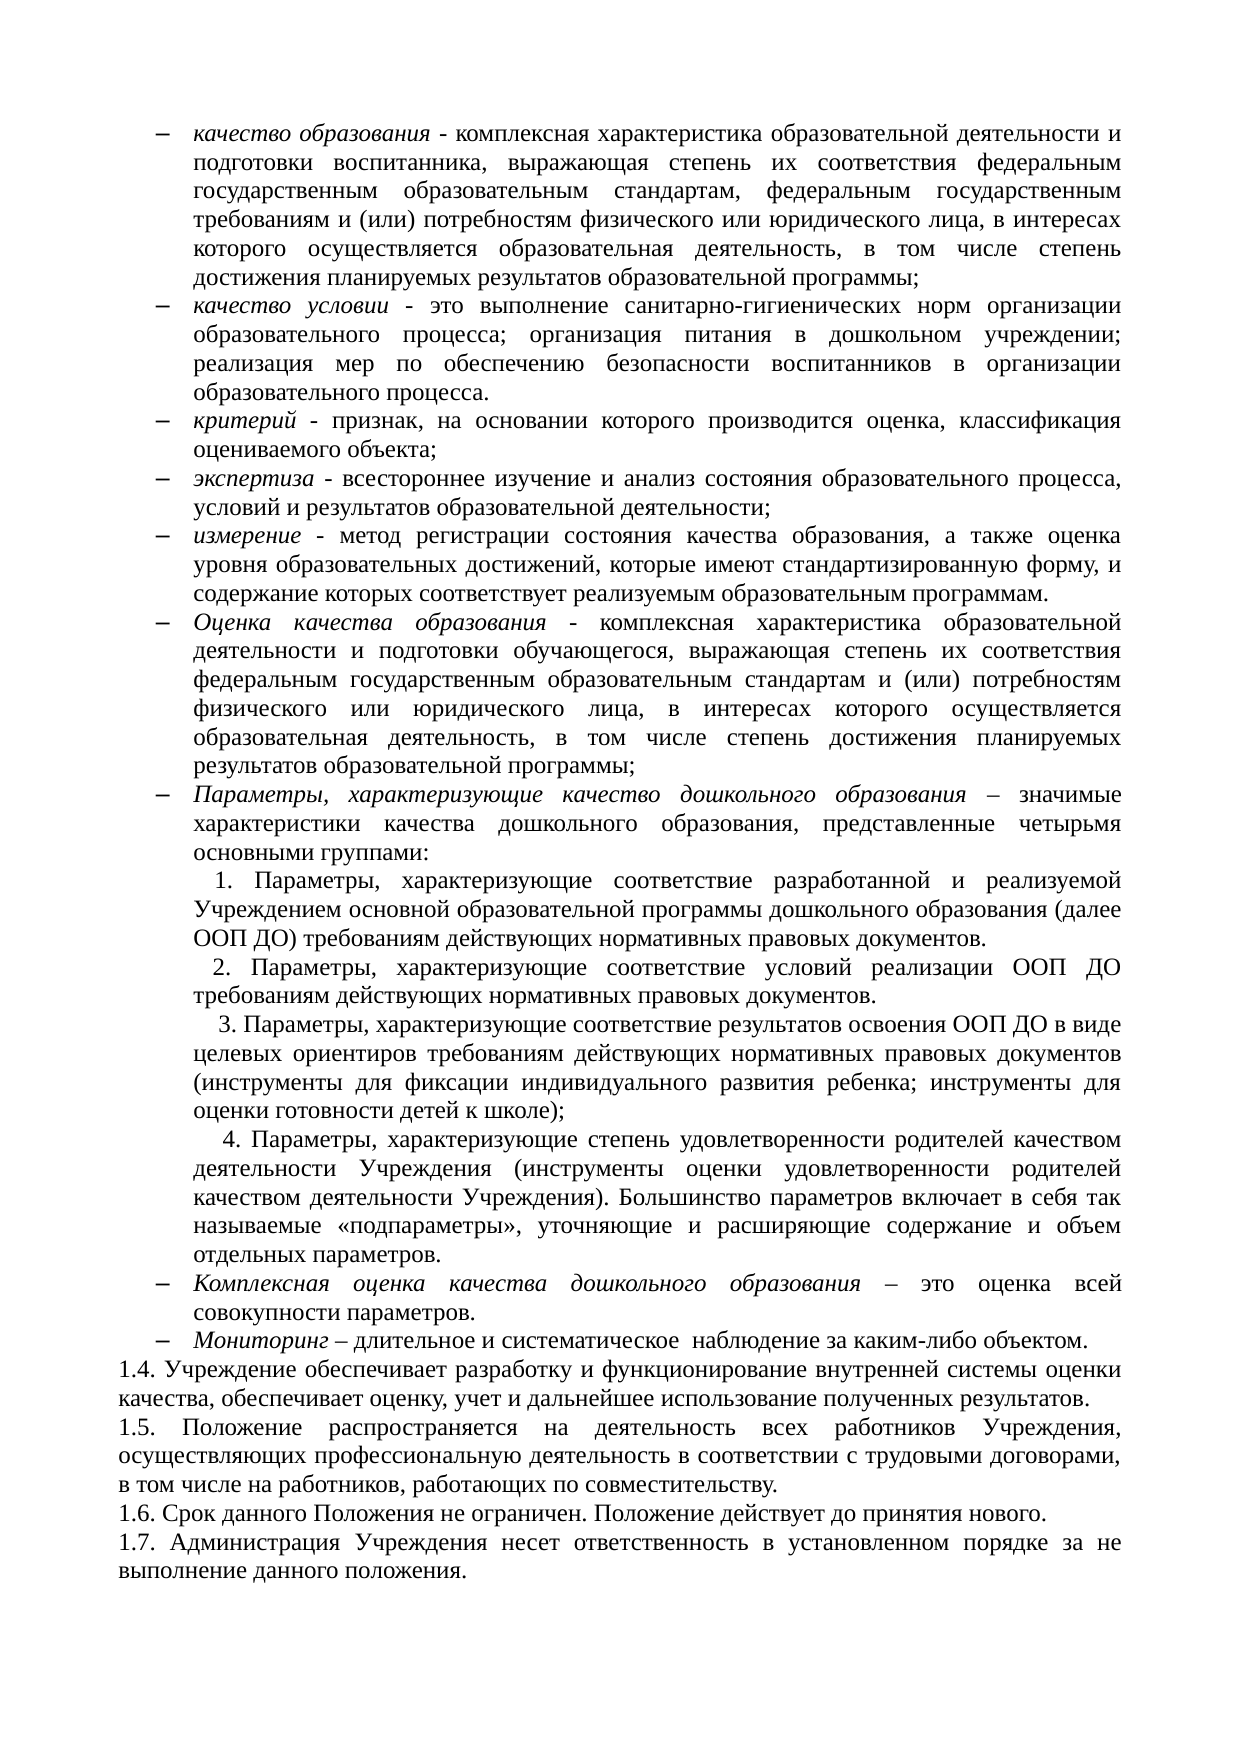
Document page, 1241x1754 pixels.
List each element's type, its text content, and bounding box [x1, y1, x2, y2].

list Параметры, характеризующие качество дошкольного образования – значимые характеристики качества дошкольного образования, представленные четырьмя основными группами: [156, 779, 1122, 866]
list экспертиза - всестороннее изучение и анализ состояния образовательного процесса, условий и результатов образовательной деятельности; [156, 463, 1122, 521]
list 1. Параметры, характеризующие соответствие разработанной и реализуемой Учреждением основной образовательной программы дошкольного образования (далее ООП ДО) требованиям действующих нормативных правовых документов. [156, 866, 1122, 952]
list качество образования - комплексная характеристика образовательной деятельности и подготовки воспитанника, выражающая степень их соответствия федеральным государственным образовательным стандартам, федеральным государственным требованиям и (или) потребностям физического или юридического лица, в интересах которого осуществляется образовательная деятельность, в том числе степень достижения планируемых результатов образовательной программы; [156, 118, 1122, 291]
text 1.5. Положение распространяется на деятельность всех работников Учреждения, осуществляющих профессиональную деятельность в соответствии с трудовыми договорами, в том числе на работников, работающих по совместительству. [118, 1412, 1122, 1498]
list Мониторинг – длительное и систематическое наблюдение за каким-либо объектом. [156, 1326, 1122, 1354]
list 2. Параметры, характеризующие соответствие условий реализации ООП ДО требованиям действующих нормативных правовых документов. [156, 952, 1122, 1009]
text 1.4. Учреждение обеспечивает разработку и функционирование внутренней системы оценки качества, обеспечивает оценку, учет и дальнейшее использование полученных результатов. [118, 1354, 1122, 1412]
text 1.6. Срок данного Положения не ограничен. Положение действует до принятия нового. [118, 1498, 1122, 1527]
list 3. Параметры, характеризующие соответствие результатов освоения ООП ДО в виде целевых ориентиров требованиям действующих нормативных правовых документов (инструменты для фиксации индивидуального развития ребенка; инструменты для оценки готовности детей к школе); [156, 1009, 1122, 1124]
text 1.7. Администрация Учреждения несет ответственность в установленном порядке за не выполнение данного положения. [118, 1527, 1122, 1584]
list Комплексная оценка качества дошкольного образования – это оценка всей совокупности параметров. [156, 1268, 1122, 1326]
list измерение - метод регистрации состояния качества образования, а также оценка уровня образовательных достижений, которые имеют стандартизированную форму, и содержание которых соответствует реализуемым образовательным программам. [156, 521, 1122, 607]
list Оценка качества образования - комплексная характеристика образовательной деятельности и подготовки обучающегося, выражающая степень их соответствия федеральным государственным образовательным стандартам и (или) потребностям физического или юридического лица, в интересах которого осуществляется образовательная деятельность, в том числе степень достижения планируемых результатов образовательной программы; [156, 607, 1122, 779]
list критерий - признак, на основании которого производится оценка, классификация оцениваемого объекта; [156, 406, 1122, 463]
list 4. Параметры, характеризующие степень удовлетворенности родителей качеством деятельности Учреждения (инструменты оценки удовлетворенности родителей качеством деятельности Учреждения). Большинство параметров включает в себя так называемые «подпараметры», уточняющие и расширяющие содержание и объем отдельных параметров. [156, 1124, 1122, 1268]
list качество условии - это выполнение санитарно-гигиенических норм организации образовательного процесса; организация питания в дошкольном учреждении; реализация мер по обеспечению безопасности воспитанников в организации образовательного процесса. [156, 291, 1122, 406]
